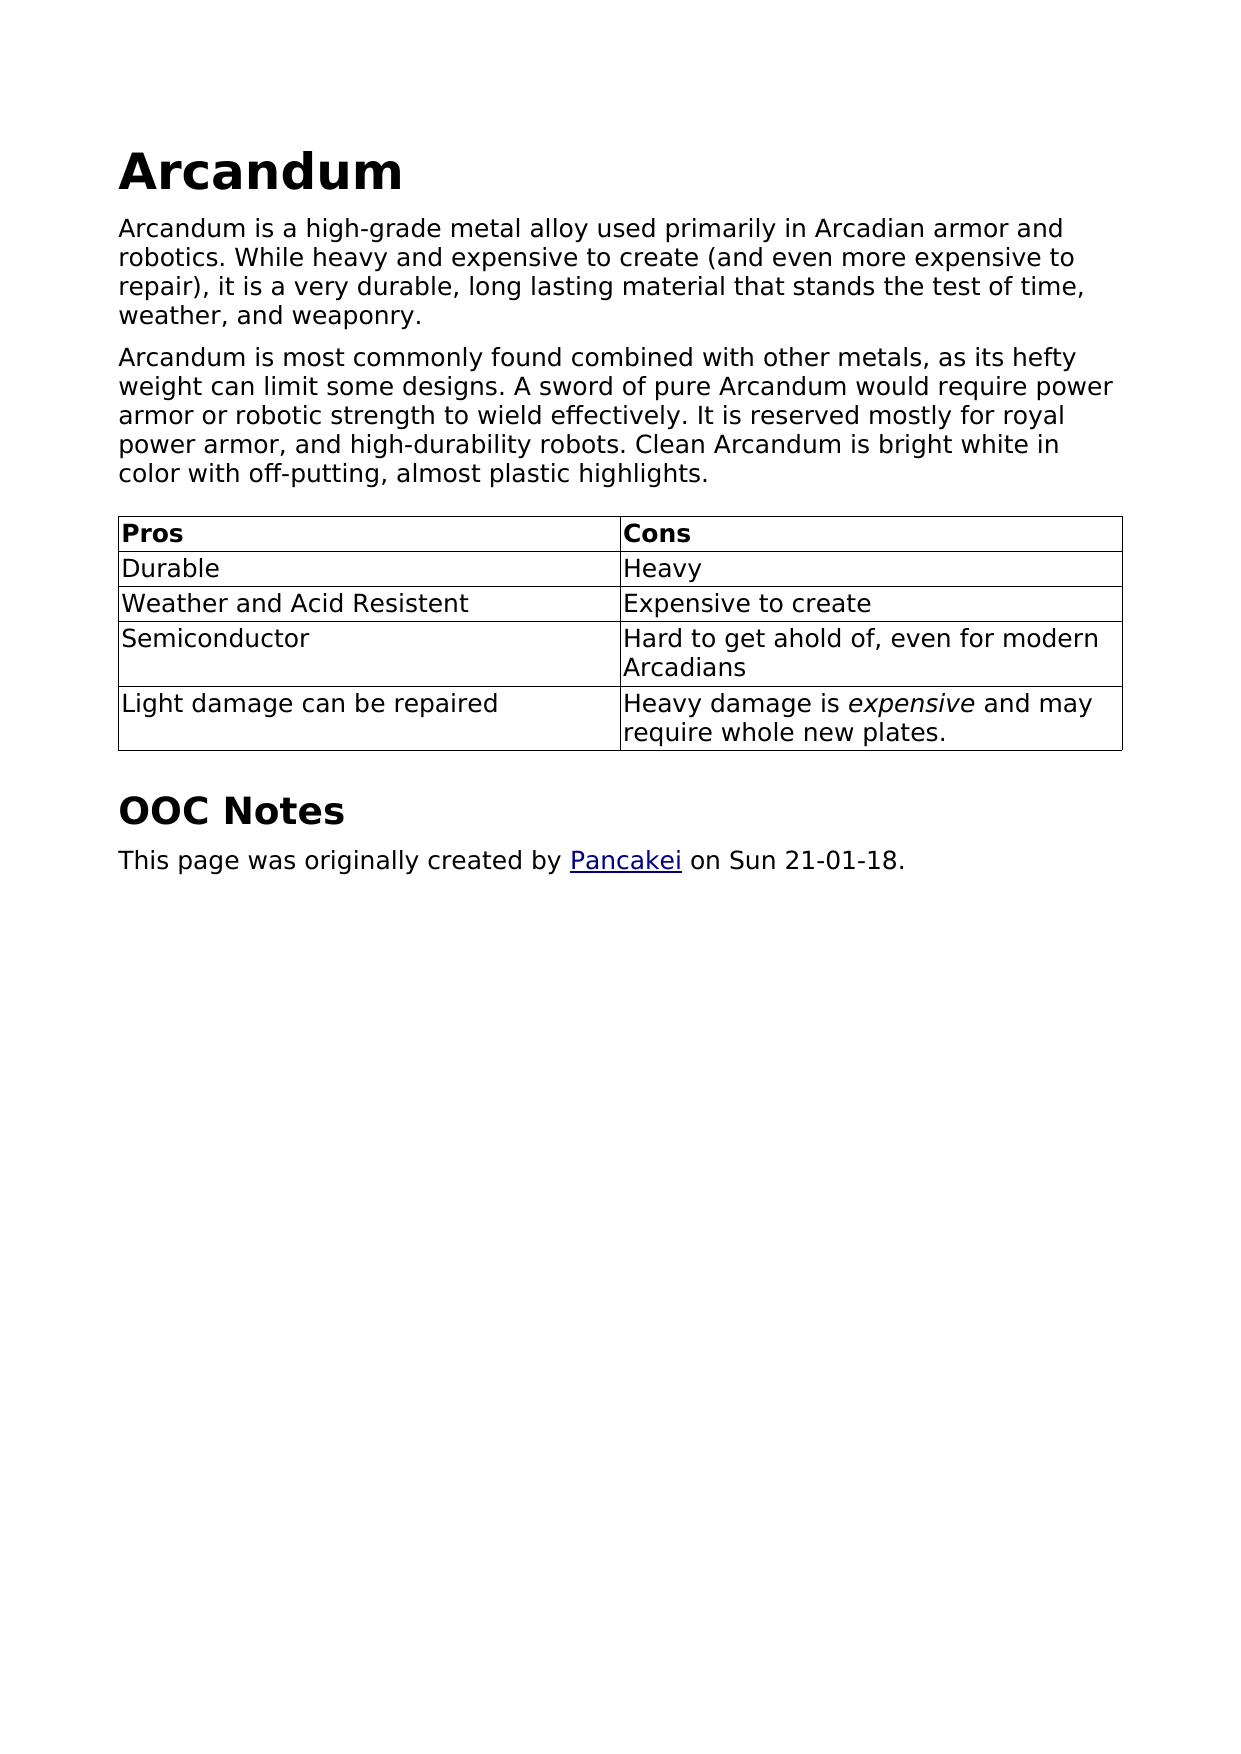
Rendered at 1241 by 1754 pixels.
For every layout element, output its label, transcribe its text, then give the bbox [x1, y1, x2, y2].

text This page was originally created by Pancakei on Sun 21-01-18. [118, 846, 1122, 875]
table_header Cons [621, 517, 1122, 551]
table_header Pros [119, 517, 620, 551]
table_cell Durable [119, 552, 620, 586]
table_cell Light damage can be repaired [119, 687, 620, 750]
table_cell Heavy [621, 552, 1122, 586]
text Arcandum is a high-grade metal alloy used primarily in Arcadian armor and robotics. While heavy and expensive to create (and even more expensive to repair), it is a very durable, long lasting material that stands the test of time, weather, and weaponry. [118, 214, 1122, 331]
text Arcandum is most commonly found combined with other metals, as its hefty weight can limit some designs. A sword of pure Arcandum would require power armor or robotic strength to wield effectively. It is reserved mostly for royal power armor, and high-durability robots. Clean Arcandum is bright white in color with off-putting, almost plastic highlights. [118, 343, 1122, 489]
table_cell Heavy damage is expensive and may require whole new plates. [621, 687, 1122, 750]
table_cell Weather and Acid Resistent [119, 587, 620, 621]
subtitle Arcandum [118, 143, 1122, 201]
table_cell Hard to get ahold of, even for modern Arcadians [621, 622, 1122, 686]
table_cell Semiconductor [119, 622, 620, 686]
table_cell Expensive to create [621, 587, 1122, 621]
subtitle OOC Notes [118, 790, 1122, 833]
